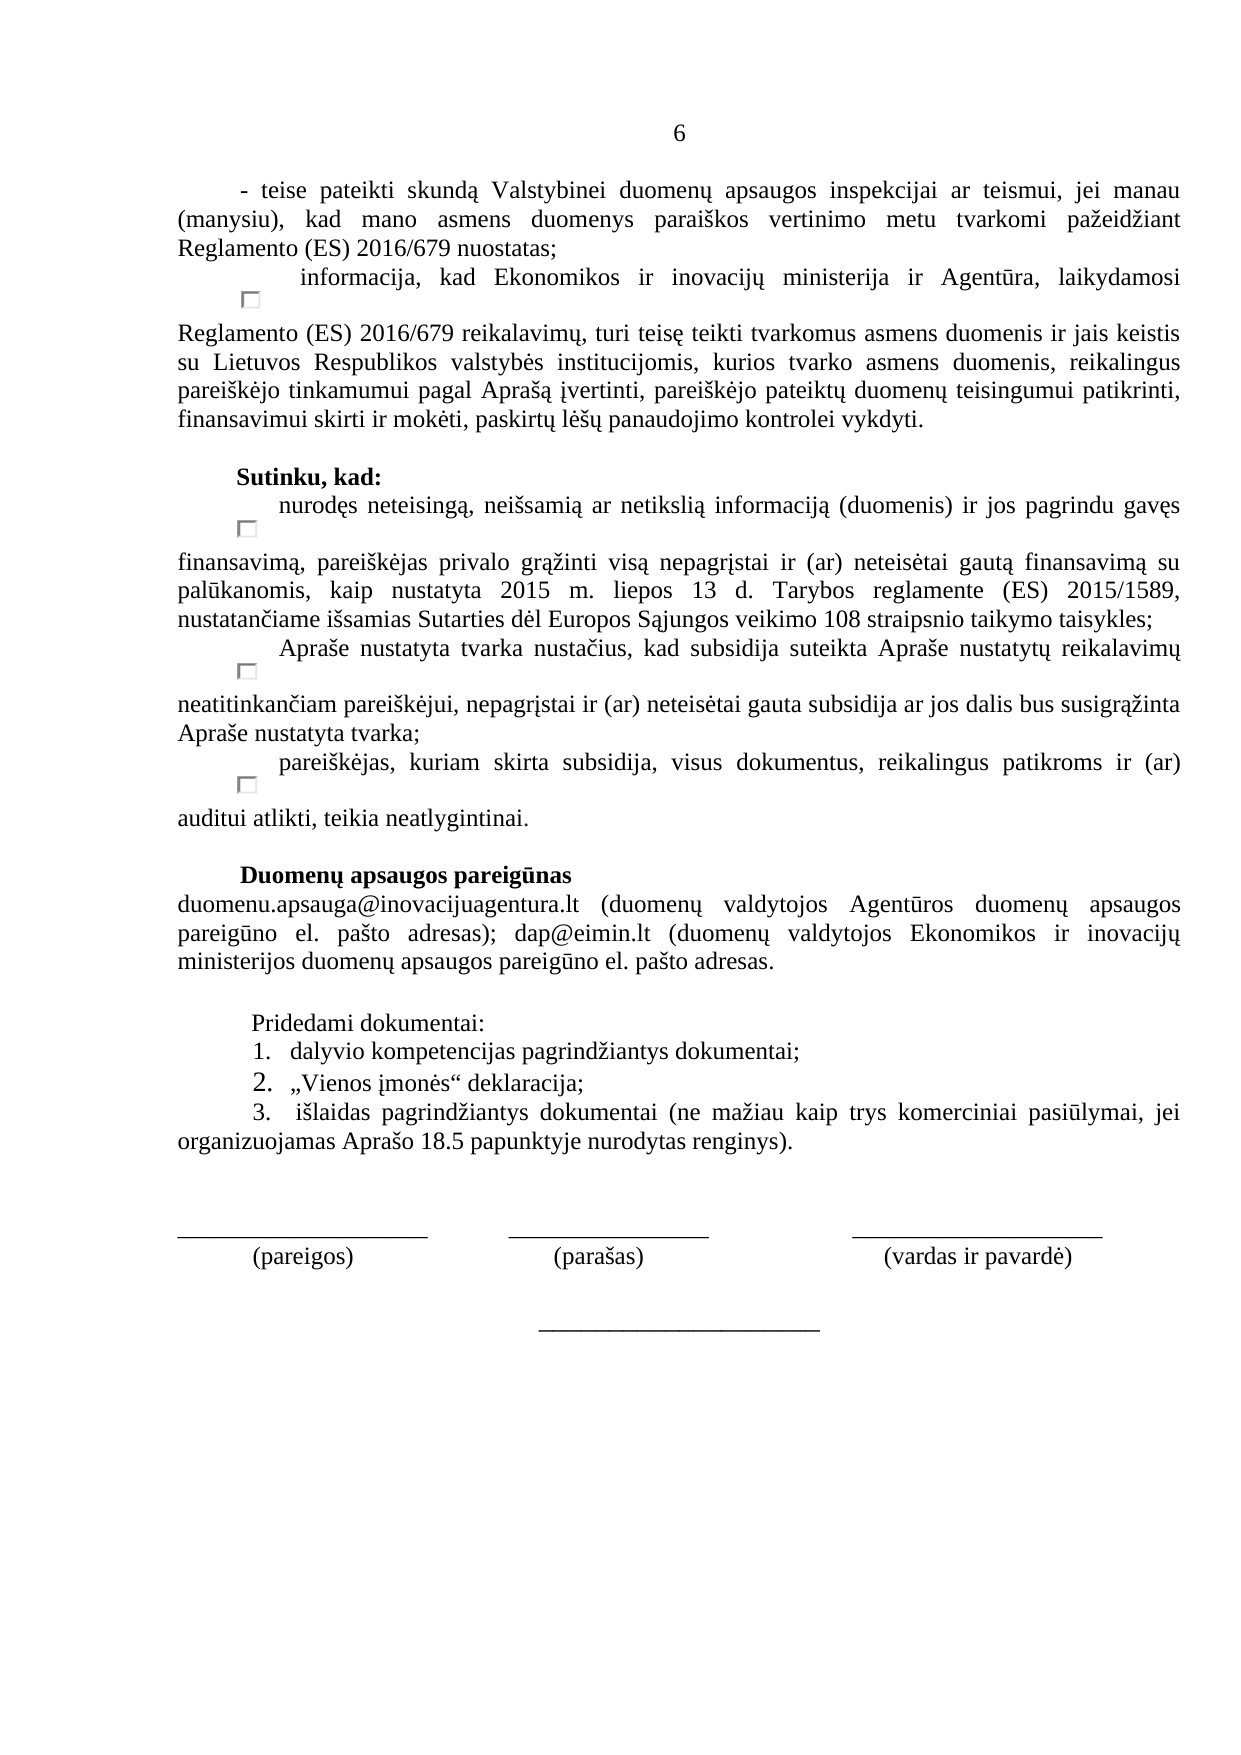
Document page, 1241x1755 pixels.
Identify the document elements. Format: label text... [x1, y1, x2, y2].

text nurodęs neteisingą, neišsamią ar netikslią informaciją (duomenis) ir jos pagrindu gavęs finansavimą, pareiškėjas privalo grąžinti visą nepagrįstai ir (ar) neteisėtai gautą finansavimą su palūkanomis, kaip nustatyta 2015 m. liepos 13 d. Tarybos reglamente (ES) 2015/1589, nustatančiame išsamias Sutarties dėl Europos Sąjungos veikimo 108 straipsnio taikymo taisykles; [177, 491, 1181, 633]
text ____________________ ________________ ____________________ [177, 1212, 1181, 1241]
text pareiškėjas, kuriam skirta subsidija, visus dokumentus, reikalingus patikroms ir (ar) auditui atlikti, teikia neatlygintinai. [177, 747, 1181, 831]
text duomenu.apsauga@inovacijuagentura.lt (duomenų valdytojos Agentūros duomenų apsaugos pareigūno el. pašto adresas); dap@eimin.lt (duomenų valdytojos Ekonomikos ir inovacijų ministerijos duomenų apsaugos pareigūno el. pašto adresas. [177, 889, 1181, 975]
text Apraše nustatyta tvarka nustačius, kad subsidija suteikta Apraše nustatytų reikalavimų neatitinkančiam pareiškėjui, nepagrįstai ir (ar) neteisėtai gauta subsidija ar jos dalis bus susigrąžinta Apraše nustatyta tvarka; [177, 633, 1181, 747]
text Sutinku, kad: [177, 462, 1181, 491]
text (pareigos) (parašas) (vardas ir pavardė) [177, 1241, 1181, 1270]
text - teise pateikti skundą Valstybinei duomenų apsaugos inspekcijai ar teismui, jei manau (manysiu), kad mano asmens duomenys paraiškos vertinimo metu tvarkomi pažeidžiant Reglamento (ES) 2016/679 nuostatas; [177, 176, 1181, 262]
text Duomenų apsaugos pareigūnas [177, 860, 1181, 889]
text informacija, kad Ekonomikos ir inovacijų ministerija ir Agentūra, laikydamosi Reglamento (ES) 2016/679 reikalavimų, turi teisę teikti tvarkomus asmens duomenis ir jais keistis su Lietuvos Respublikos valstybės institucijomis, kurios tvarko asmens duomenis, reikalingus pareiškėjo tinkamumui pagal Aprašą įvertinti, pareiškėjo pateiktų duomenų teisingumui patikrinti, finansavimui skirti ir mokėti, paskirtų lėšų panaudojimo kontrolei vykdyti. [177, 262, 1181, 433]
text 1. dalyvio kompetencijas pagrindžiantys dokumentai; [252, 1036, 1181, 1065]
text 3. išlaidas pagrindžiantys dokumentai (ne mažiau kaip trys komerciniai pasiūlymai, jei organizuojamas Aprašo 18.5 papunktyje nurodytas renginys). [177, 1097, 1181, 1155]
text Pridedami dokumentai: [177, 1008, 1181, 1036]
text 2. „Vienos įmonės“ deklaracija; [252, 1065, 1181, 1097]
text ____________________ [177, 1302, 1181, 1335]
